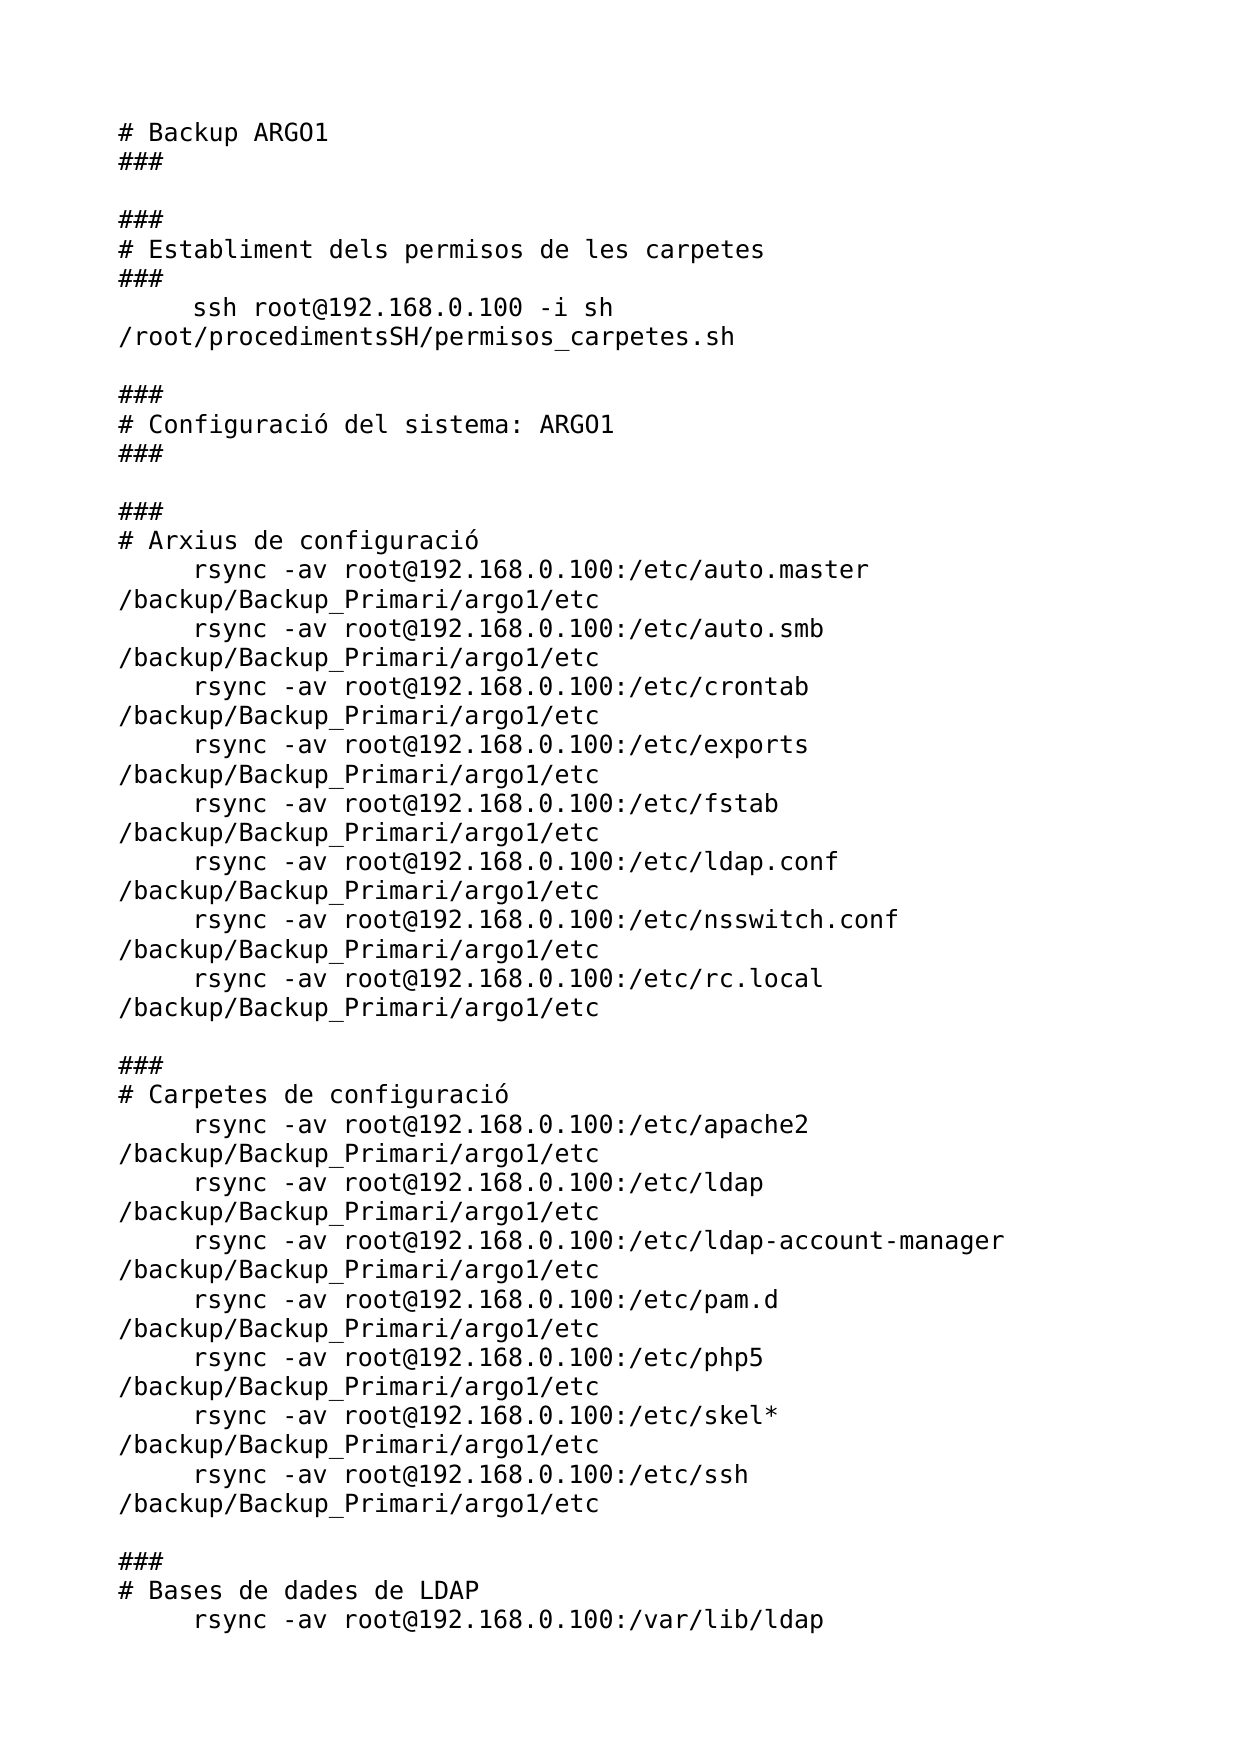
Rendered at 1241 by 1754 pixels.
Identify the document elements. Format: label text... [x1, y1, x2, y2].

text # Backup ARGO1 ### ### # Establiment dels permisos de les carpetes ### ssh root@192.168.0.100 -i sh /root/procedimentsSH/permisos_carpetes.sh ### # Configuració del sistema: ARGO1 ### ### # Arxius de configuració rsync -av root@192.168.0.100:/etc/auto.master /backup/Backup_Primari/argo1/etc rsync -av root@192.168.0.100:/etc/auto.smb /backup/Backup_Primari/argo1/etc rsync -av root@192.168.0.100:/etc/crontab /backup/Backup_Primari/argo1/etc rsync -av root@192.168.0.100:/etc/exports /backup/Backup_Primari/argo1/etc rsync -av root@192.168.0.100:/etc/fstab /backup/Backup_Primari/argo1/etc rsync -av root@192.168.0.100:/etc/ldap.conf /backup/Backup_Primari/argo1/etc rsync -av root@192.168.0.100:/etc/nsswitch.conf /backup/Backup_Primari/argo1/etc rsync -av root@192.168.0.100:/etc/rc.local /backup/Backup_Primari/argo1/etc ### # Carpetes de configuració rsync -av root@192.168.0.100:/etc/apache2 /backup/Backup_Primari/argo1/etc rsync -av root@192.168.0.100:/etc/ldap /backup/Backup_Primari/argo1/etc rsync -av root@192.168.0.100:/etc/ldap-account-manager /backup/Backup_Primari/argo1/etc rsync -av root@192.168.0.100:/etc/pam.d /backup/Backup_Primari/argo1/etc rsync -av root@192.168.0.100:/etc/php5 /backup/Backup_Primari/argo1/etc rsync -av root@192.168.0.100:/etc/skel* /backup/Backup_Primari/argo1/etc rsync -av root@192.168.0.100:/etc/ssh /backup/Backup_Primari/argo1/etc ### # Bases de dades de LDAP rsync -av root@192.168.0.100:/var/lib/ldap [118, 118, 1122, 1635]
